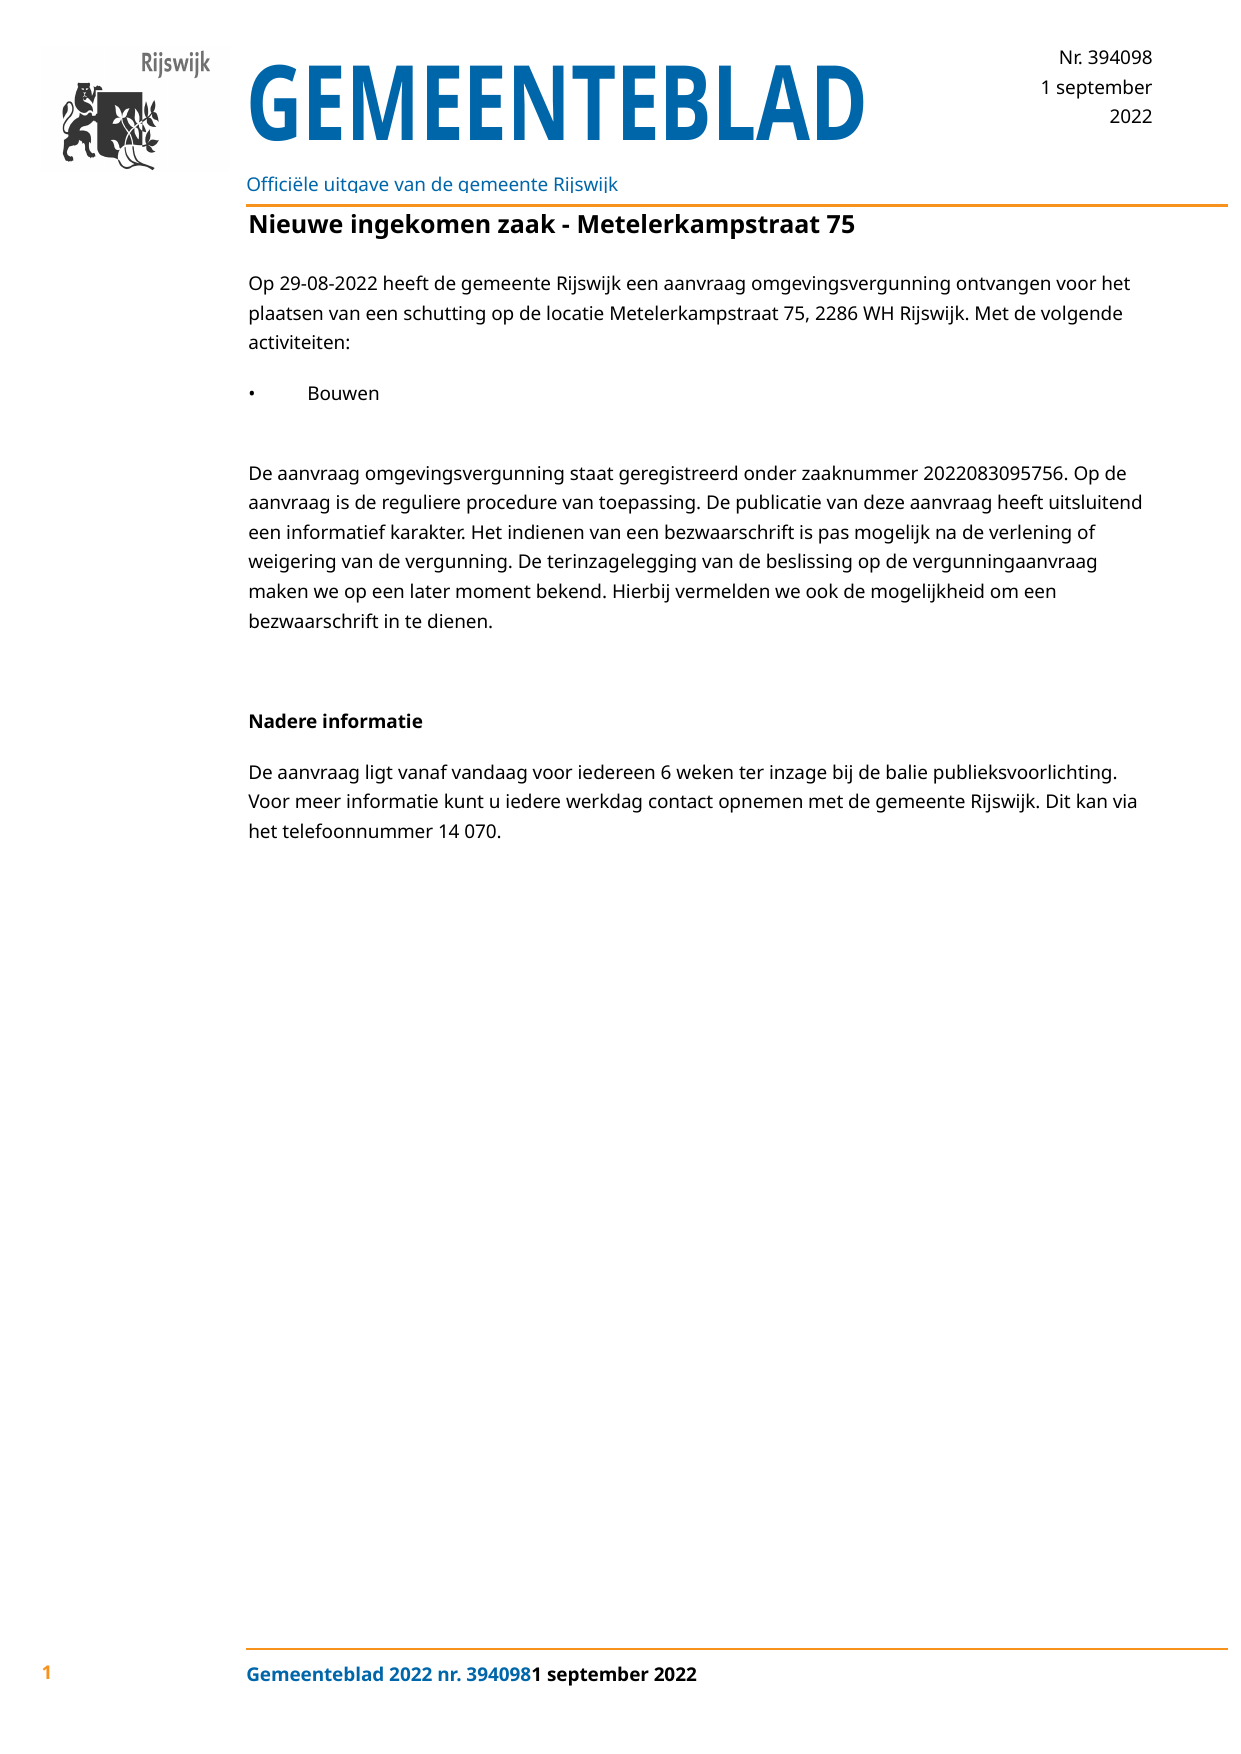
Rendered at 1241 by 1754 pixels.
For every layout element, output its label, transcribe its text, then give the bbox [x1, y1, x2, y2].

text Nieuwe ingekomen zaak - Metelerkampstraat 75 [248, 207, 1152, 241]
text Nadere informatie [248, 709, 1152, 734]
picture [41, 47, 231, 172]
text De aanvraag omgevingsvergunning staat geregistreerd onder zaaknummer 2022083095756. Op de aanvraag is de reguliere procedure van toepassing. De publicatie van deze aanvraag heeft uitsluitend een informatief karakter. Het indienen van een bezwaarschrift is pas mogelijk na de verlening of weigering van de vergunning. De terinzagelegging van de beslissing op de vergunningaanvraag maken we op een later moment bekend. Hierbij vermelden we ook de mogelijkheid om een bezwaarschrift in te dienen. [248, 460, 1152, 633]
list Bouwen [248, 380, 1152, 406]
text Op 29-08-2022 heeft de gemeente Rijswijk een aanvraag omgevingsvergunning ontvangen voor het plaatsen van een schutting op de locatie Metelerkampstraat 75, 2286 WH Rijswijk. Met de volgende activiteiten: [248, 270, 1152, 355]
text De aanvraag ligt vanaf vandaag voor iedereen 6 weken ter inzage bij de balie publieksvoorlichting. Voor meer informatie kunt u iedere werkdag contact opnemen met de gemeente Rijswijk. Dit kan via het telefoonnummer 14 070. [248, 759, 1152, 844]
